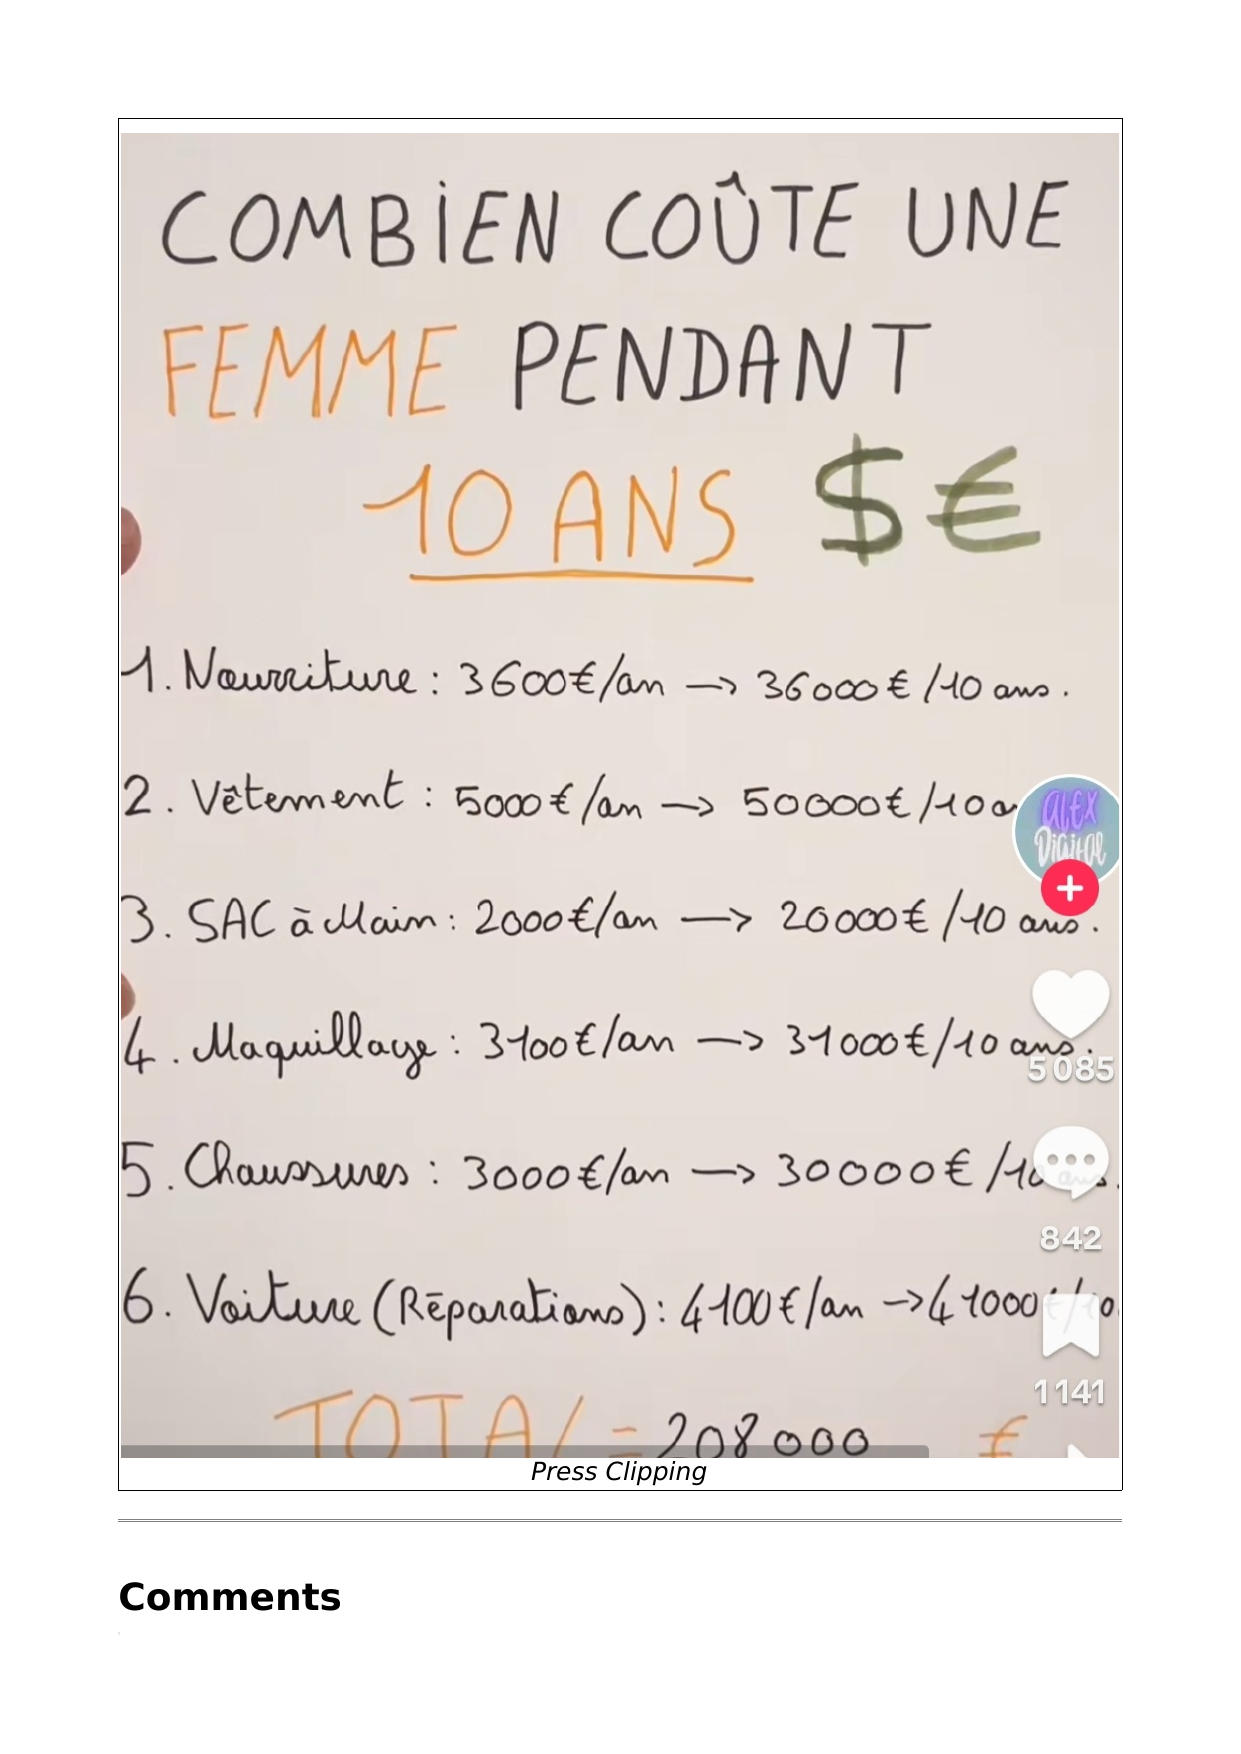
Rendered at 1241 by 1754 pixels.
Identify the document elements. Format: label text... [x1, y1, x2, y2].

table_cell [119, 119, 1122, 1489]
subtitle Comments [118, 1576, 1122, 1619]
picture [121, 133, 1120, 1458]
